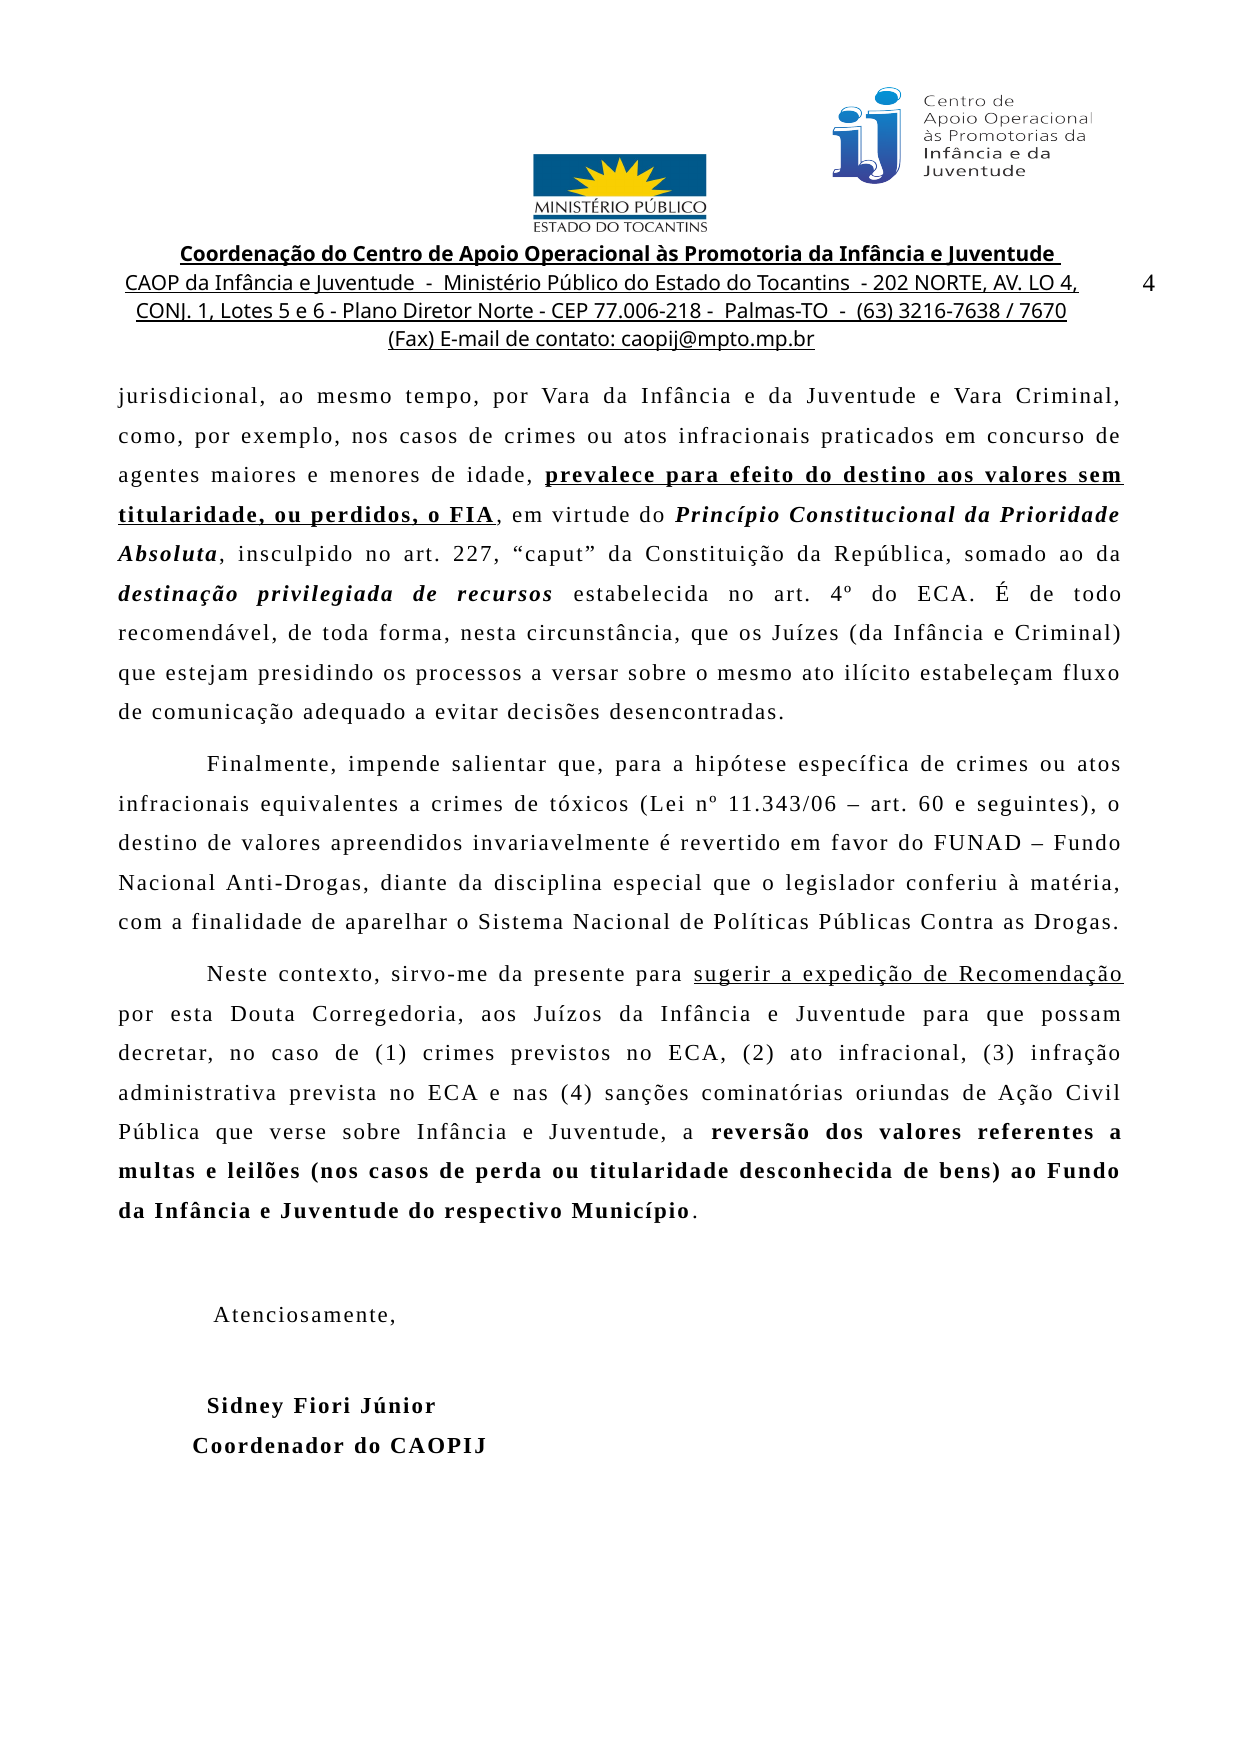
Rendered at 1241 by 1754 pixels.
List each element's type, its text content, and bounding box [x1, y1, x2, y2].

text Sidney Fiori Júnior [118, 1392, 1122, 1419]
picture [832, 87, 1092, 184]
text Atenciosamente, [118, 1301, 1122, 1327]
picture [533, 154, 707, 232]
text Finalmente, impende salientar que, para a hipótese específica de crimes ou atos infracionais equivalentes a crimes de tóxicos (Lei nº 11.343/06 – art. 60 e seguintes), o destino de valores apreendidos invariavelmente é revertido em favor do FUNAD – Fundo Nacional Anti-Drogas, diante da disciplina especial que o legislador conferiu à matéria, com a finalidade de aparelhar o Sistema Nacional de Políticas Públicas Contra as Drogas. [118, 750, 1122, 934]
text Neste contexto, sirvo-me da presente para sugerir a expedição de Recomendação por esta Douta Corregedoria, aos Juízos da Infância e Juventude para que possam decretar, no caso de (1) crimes previstos no ECA, (2) ato infracional, (3) infração administrativa prevista no ECA e nas (4) sanções cominatórias oriundas de Ação Civil Pública que verse sobre Infância e Juventude, a reversão dos valores referentes a multas e leilões (nos casos de perda ou titularidade desconhecida de bens) ao Fundo da Infância e Juventude do respectivo Município. [118, 960, 1122, 1223]
text Coordenador do CAOPIJ [115, 1432, 1122, 1458]
text jurisdicional, ao mesmo tempo, por Vara da Infância e da Juventude e Vara Criminal, como, por exemplo, nos casos de crimes ou atos infracionais praticados em concurso de agentes maiores e menores de idade, prevalece para efeito do destino aos valores sem titularidade, ou perdidos, o FIA, em virtude do Princípio Constitucional da Prioridade Absoluta, insculpido no art. 227, “caput” da Constituição da República, somado ao da destinação privilegiada de recursos estabelecida no art. 4º do ECA. É de todo recomendável, de toda forma, nesta circunstância, que os Juízes (da Infância e Criminal) que estejam presidindo os processos a versar sobre o mesmo ato ilícito estabeleçam fluxo de comunicação adequado a evitar decisões desencontradas. [118, 382, 1122, 724]
